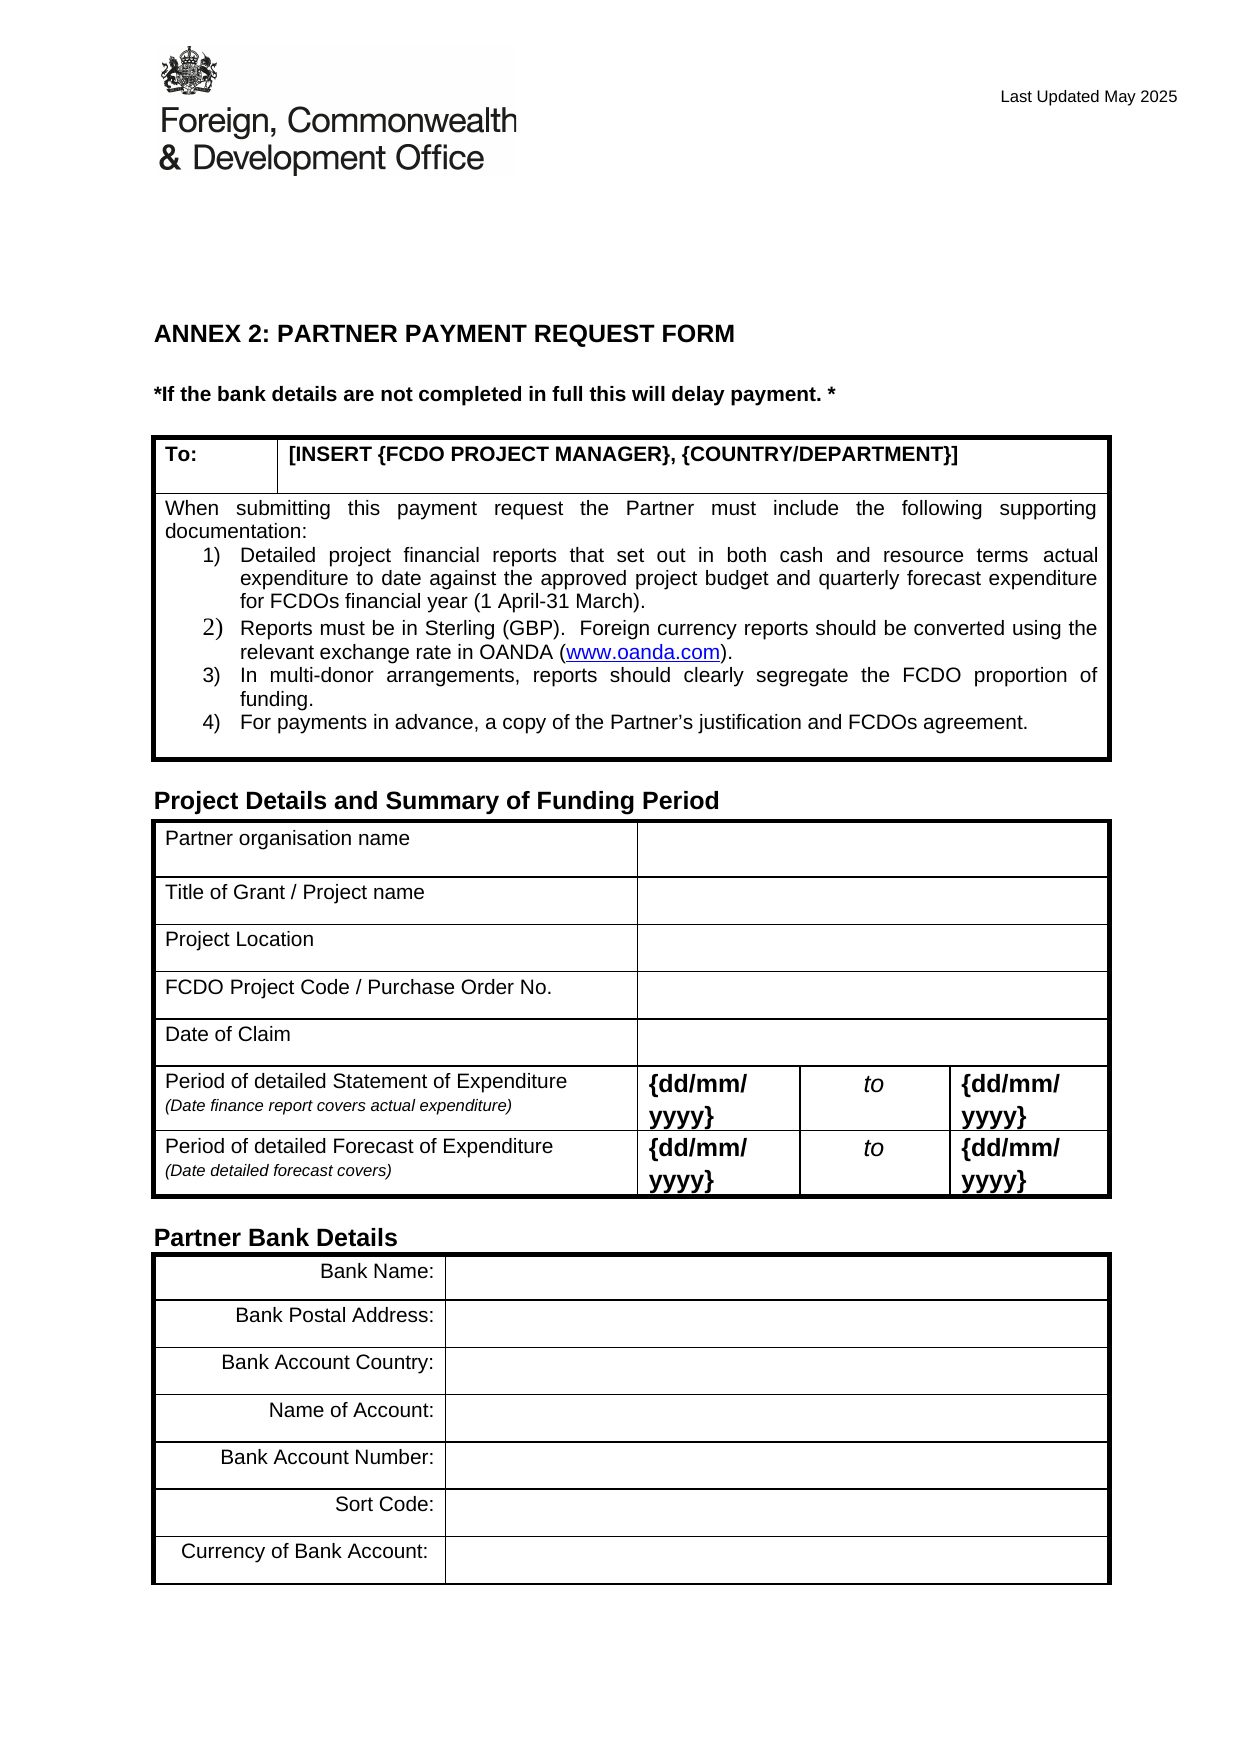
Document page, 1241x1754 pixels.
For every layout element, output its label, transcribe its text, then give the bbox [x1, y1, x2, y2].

table_cell Project Location [156, 925, 637, 971]
table_cell {dd/mm/yyyy} [951, 1067, 1107, 1130]
table_header Partner organisation name [156, 823, 637, 876]
table_cell [446, 1490, 1107, 1536]
table_cell Name of Account: [156, 1395, 445, 1441]
table_cell to [801, 1067, 949, 1130]
table_cell [638, 1020, 1107, 1065]
table_cell [638, 925, 1107, 971]
table_header Bank Name: [156, 1257, 445, 1299]
table_cell Sort Code: [156, 1490, 445, 1536]
subtitle ANNEX 2: PARTNER PAYMENT REQUEST FORM [153, 320, 1087, 348]
table_cell Currency of Bank Account: [156, 1537, 445, 1583]
text *If the bank details are not completed in full this will delay payment. * [153, 382, 1087, 405]
table_cell FCDO Project Code / Purchase Order No. [156, 972, 637, 1018]
table_cell Date of Claim [156, 1020, 637, 1065]
table_cell [446, 1348, 1107, 1394]
text Project Details and Summary of Funding Period [153, 787, 1087, 814]
table_header [INSERT {FCDO PROJECT MANAGER}, {COUNTRY/DEPARTMENT}] [278, 440, 1107, 492]
table_cell [446, 1443, 1107, 1488]
picture [157, 46, 517, 176]
table_cell When submitting this payment request the Partner must include the following supporting documentation: Detailed project financial reports that set out in both cash and resource terms actual expenditure to date against the approved project budget and quarterly forecast expenditure for FCDOs financial year (1 April-31 March). Reports must be in Sterling (GBP). Foreign currency reports should be converted using the relevant exchange rate in OANDA (www.oanda.com). In multi-donor arrangements, reports should clearly segregate the FCDO proportion of funding. For payments in advance, a copy of the Partner’s justification and FCDOs agreement. [156, 494, 1107, 757]
table_cell Period of detailed Statement of Expenditure (Date finance report covers actual expenditure) [156, 1067, 637, 1130]
table_cell {dd/mm/yyyy} [638, 1131, 799, 1194]
table_header To: [156, 440, 277, 492]
table_cell [638, 878, 1107, 923]
text Partner Bank Details [153, 1224, 1087, 1252]
table_cell [638, 972, 1107, 1018]
table_header [446, 1257, 1107, 1299]
table_cell Bank Account Country: [156, 1348, 445, 1394]
table_cell Title of Grant / Project name [156, 878, 637, 923]
table_cell [446, 1395, 1107, 1441]
table_header [638, 823, 1107, 876]
table_cell [446, 1537, 1107, 1583]
table_cell Bank Postal Address: [156, 1301, 445, 1346]
table_cell {dd/mm/yyyy} [951, 1131, 1107, 1194]
table_cell Bank Account Number: [156, 1443, 445, 1488]
table_cell {dd/mm/yyyy} [638, 1067, 799, 1130]
table_cell Period of detailed Forecast of Expenditure (Date detailed forecast covers) [156, 1131, 637, 1194]
table_cell to [801, 1131, 949, 1194]
table_cell [446, 1301, 1107, 1346]
